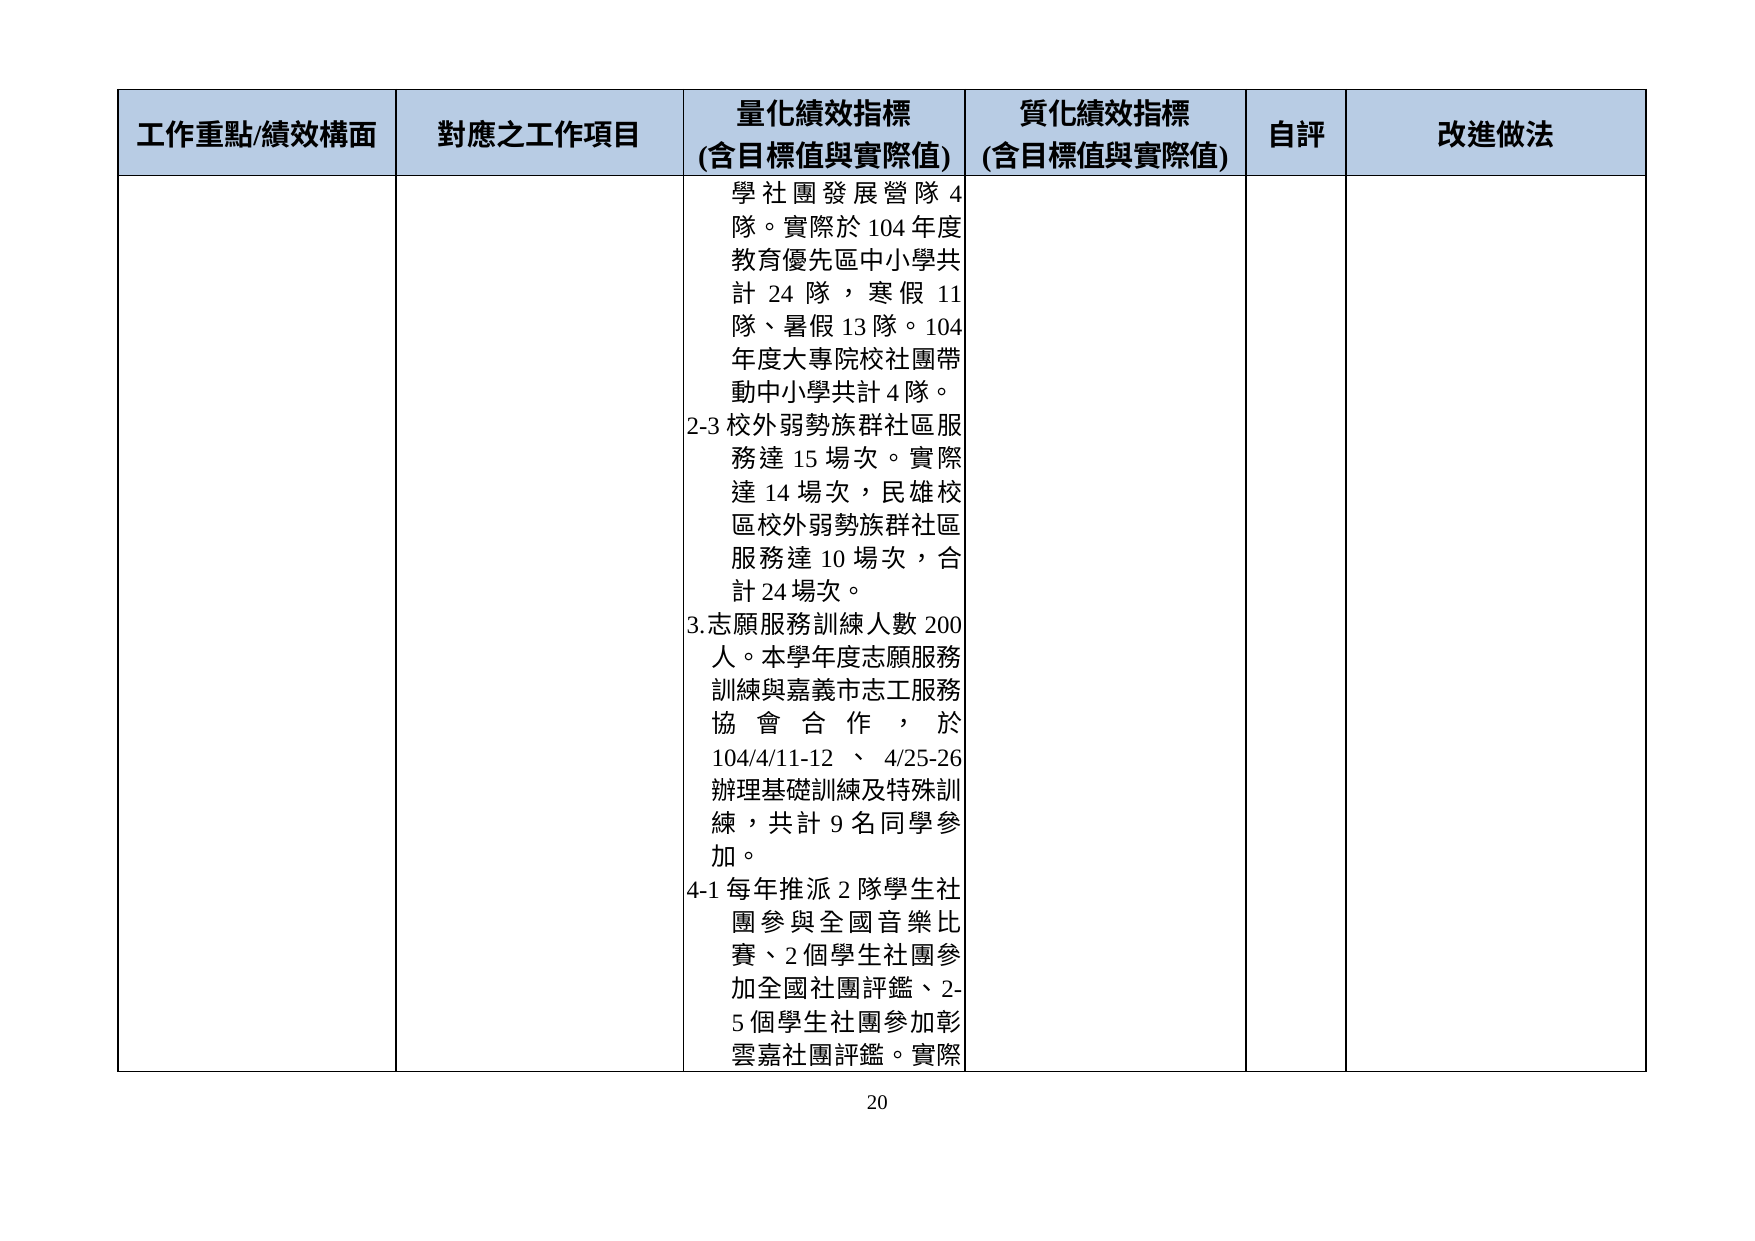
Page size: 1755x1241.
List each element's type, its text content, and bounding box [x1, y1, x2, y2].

table_cell [966, 176, 1245, 1071]
table_header 量化績效指標 (含目標值與實際值) [684, 90, 964, 175]
table_cell [397, 176, 683, 1071]
table_header 改進做法 [1347, 90, 1645, 175]
table_cell [119, 176, 395, 1071]
table_header 自評 [1247, 90, 1345, 175]
table_cell 學社團發展營隊4隊。實際於104年度教育優先區中小學共計24隊，寒假11隊、暑假13隊。104年度大專院校社團帶動中小學共計4隊。 2-3校外弱勢族群社區服務達15場次。實際達14場次，民雄校區校外弱勢族群社區服務達10場次，合計24場次。 3.志願服務訓練人數200人。本學年度志願服務訓練與嘉義市志工服務協會合作，於104/4/11-12、4/25-26辦理基礎訓練及特殊訓練，共計9名同學參加。 4-1每年推派2隊學生社團參與全國音樂比賽、2個學生社團參加全國社團評鑑、2-5個學生社團參加彰雲嘉社團評鑑。實際 [684, 176, 964, 1071]
table_cell [1247, 176, 1345, 1071]
table_header 質化績效指標 (含目標值與實際值) [966, 90, 1245, 175]
table_cell [1347, 176, 1645, 1071]
table_header 工作重點/績效構面 [119, 90, 395, 175]
table_header 對應之工作項目 [397, 90, 683, 175]
